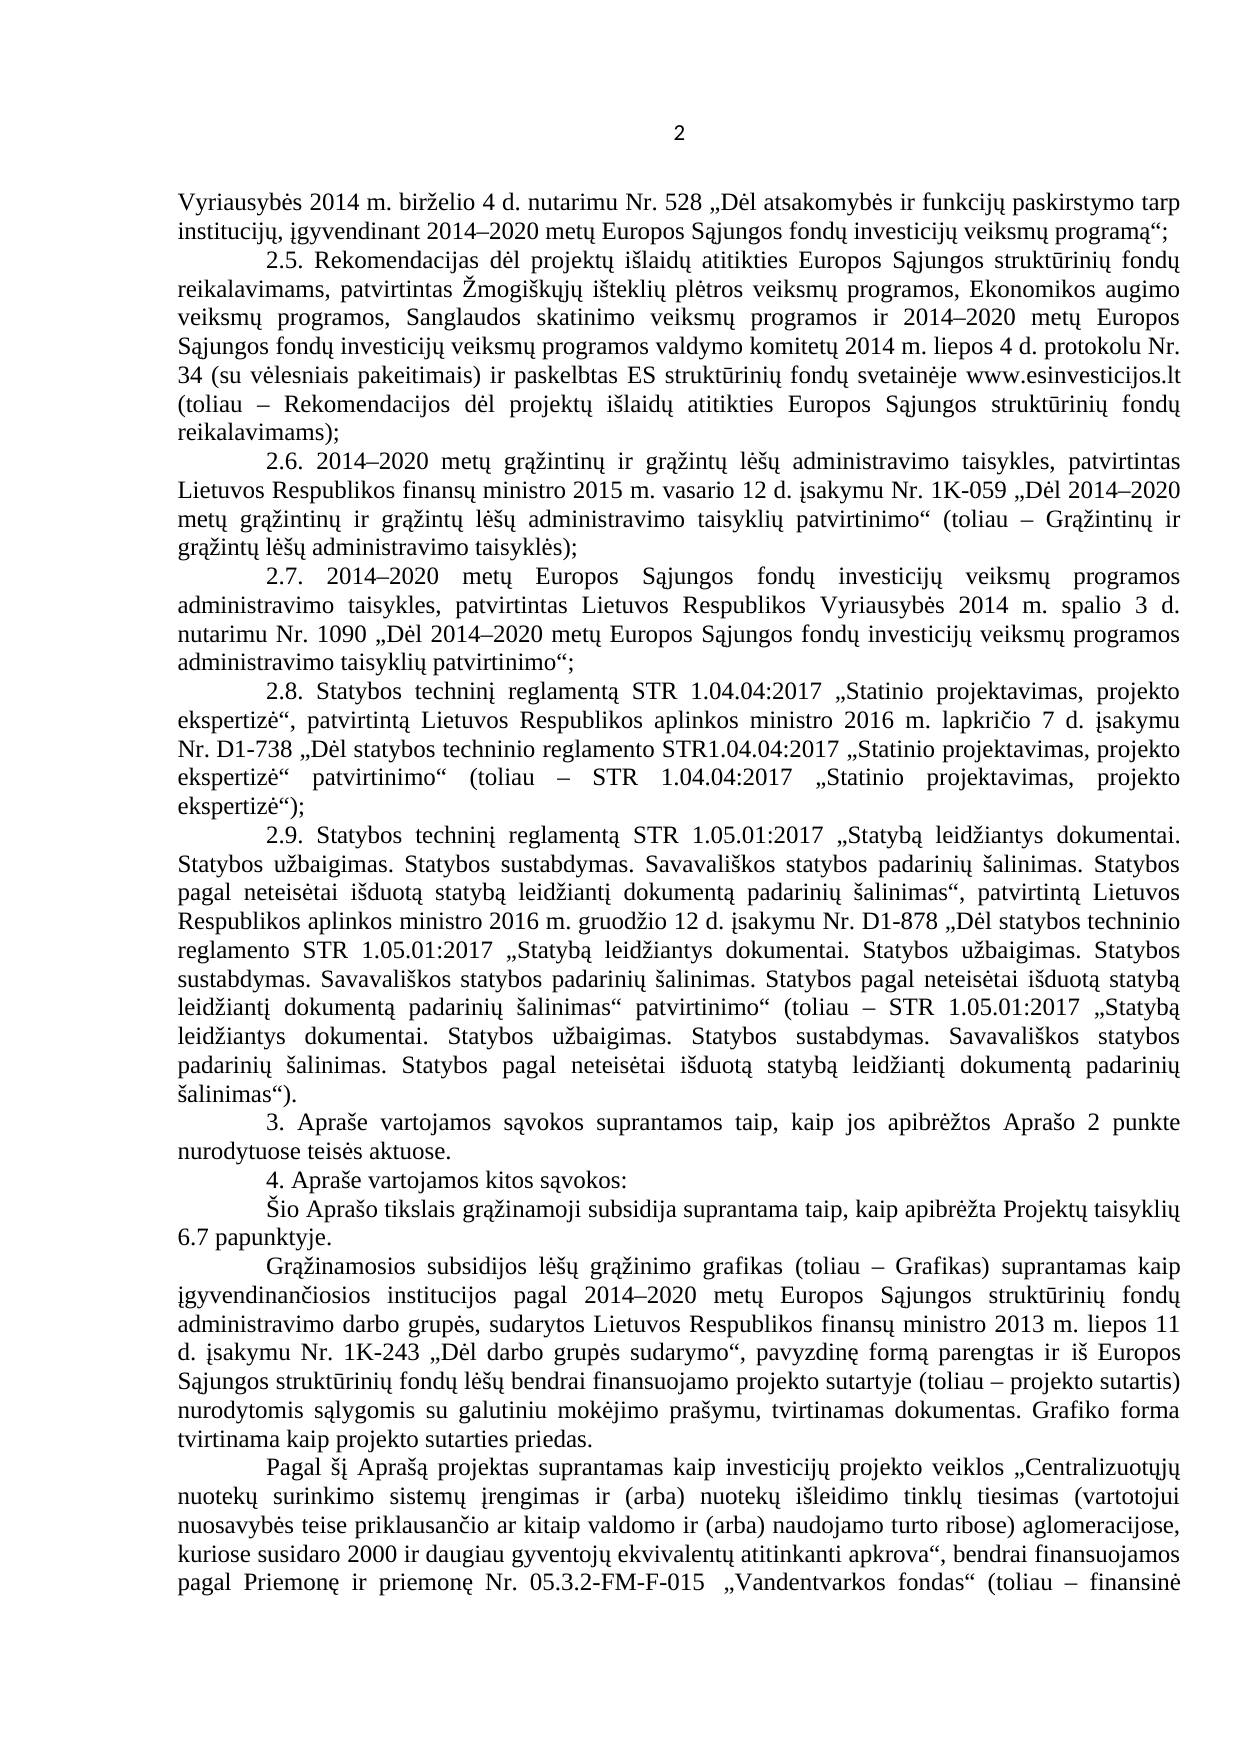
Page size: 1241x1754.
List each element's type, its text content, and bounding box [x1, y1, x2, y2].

text Šio Aprašo tikslais grąžinamoji subsidija suprantama taip, kaip apibrėžta Projektų taisyklių 6.7 papunktyje. [177, 1194, 1181, 1251]
text Pagal šį Aprašą projektas suprantamas kaip investicijų projekto veiklos „Centralizuotųjų nuotekų surinkimo sistemų įrengimas ir (arba) nuotekų išleidimo tinklų tiesimas (vartotojui nuosavybės teise priklausančio ar kitaip valdomo ir (arba) naudojamo turto ribose) aglomeracijose, kuriose susidaro 2000 ir daugiau gyventojų ekvivalentų atitinkanti apkrova“, bendrai finansuojamos pagal Priemonę ir priemonę Nr. 05.3.2-FM-F-015 „Vandentvarkos fondas“ (toliau – finansinė [177, 1452, 1181, 1596]
text 2.8. Statybos techninį reglamentą STR 1.04.04:2017 „Statinio projektavimas, projekto ekspertizė“, patvirtintą Lietuvos Respublikos aplinkos ministro 2016 m. lapkričio 7 d. įsakymu Nr. D1-738 „Dėl statybos techninio reglamento STR1.04.04:2017 „Statinio projektavimas, projekto ekspertizė“ patvirtinimo“ (toliau – STR 1.04.04:2017 „Statinio projektavimas, projekto ekspertizė“); [177, 676, 1181, 820]
text 2.5. Rekomendacijas dėl projektų išlaidų atitikties Europos Sąjungos struktūrinių fondų reikalavimams, patvirtintas Žmogiškųjų išteklių plėtros veiksmų programos, Ekonomikos augimo veiksmų programos, Sanglaudos skatinimo veiksmų programos ir 2014–2020 metų Europos Sąjungos fondų investicijų veiksmų programos valdymo komitetų 2014 m. liepos 4 d. protokolu Nr. 34 (su vėlesniais pakeitimais) ir paskelbtas ES struktūrinių fondų svetainėje www.esinvesticijos.lt (toliau – Rekomendacijos dėl projektų išlaidų atitikties Europos Sąjungos struktūrinių fondų reikalavimams); [177, 245, 1181, 446]
text 2.9. Statybos techninį reglamentą STR 1.05.01:2017 „Statybą leidžiantys dokumentai. Statybos užbaigimas. Statybos sustabdymas. Savavališkos statybos padarinių šalinimas. Statybos pagal neteisėtai išduotą statybą leidžiantį dokumentą padarinių šalinimas“, patvirtintą Lietuvos Respublikos aplinkos ministro 2016 m. gruodžio 12 d. įsakymu Nr. D1-878 „Dėl statybos techninio reglamento STR 1.05.01:2017 „Statybą leidžiantys dokumentai. Statybos užbaigimas. Statybos sustabdymas. Savavališkos statybos padarinių šalinimas. Statybos pagal neteisėtai išduotą statybą leidžiantį dokumentą padarinių šalinimas“ patvirtinimo“ (toliau – STR 1.05.01:2017 „Statybą leidžiantys dokumentai. Statybos užbaigimas. Statybos sustabdymas. Savavališkos statybos padarinių šalinimas. Statybos pagal neteisėtai išduotą statybą leidžiantį dokumentą padarinių šalinimas“). [177, 820, 1181, 1107]
text 2.6. 2014–2020 metų grąžintinų ir grąžintų lėšų administravimo taisykles, patvirtintas Lietuvos Respublikos finansų ministro 2015 m. vasario 12 d. įsakymu Nr. 1K-059 „Dėl 2014–2020 metų grąžintinų ir grąžintų lėšų administravimo taisyklių patvirtinimo“ (toliau – Grąžintinų ir grąžintų lėšų administravimo taisyklės); [177, 446, 1181, 561]
text Vyriausybės 2014 m. birželio 4 d. nutarimu Nr. 528 „Dėl atsakomybės ir funkcijų paskirstymo tarp institucijų, įgyvendinant 2014–2020 metų Europos Sąjungos fondų investicijų veiksmų programą“; [177, 187, 1181, 245]
text 3. Apraše vartojamos sąvokos suprantamos taip, kaip jos apibrėžtos Aprašo 2 punkte nurodytuose teisės aktuose. [177, 1107, 1181, 1165]
text 2.7. 2014–2020 metų Europos Sąjungos fondų investicijų veiksmų programos administravimo taisykles, patvirtintas Lietuvos Respublikos Vyriausybės 2014 m. spalio 3 d. nutarimu Nr. 1090 „Dėl 2014–2020 metų Europos Sąjungos fondų investicijų veiksmų programos administravimo taisyklių patvirtinimo“; [177, 561, 1181, 676]
text 4. Apraše vartojamos kitos sąvokos: [177, 1165, 1181, 1194]
text Grąžinamosios subsidijos lėšų grąžinimo grafikas (toliau – Grafikas) suprantamas kaip įgyvendinančiosios institucijos pagal 2014–2020 metų Europos Sąjungos struktūrinių fondų administravimo darbo grupės, sudarytos Lietuvos Respublikos finansų ministro 2013 m. liepos 11 d. įsakymu Nr. 1K-243 „Dėl darbo grupės sudarymo“, pavyzdinę formą parengtas ir iš Europos Sąjungos struktūrinių fondų lėšų bendrai finansuojamo projekto sutartyje (toliau – projekto sutartis) nurodytomis sąlygomis su galutiniu mokėjimo prašymu, tvirtinamas dokumentas. Grafiko forma tvirtinama kaip projekto sutarties priedas. [177, 1251, 1181, 1452]
